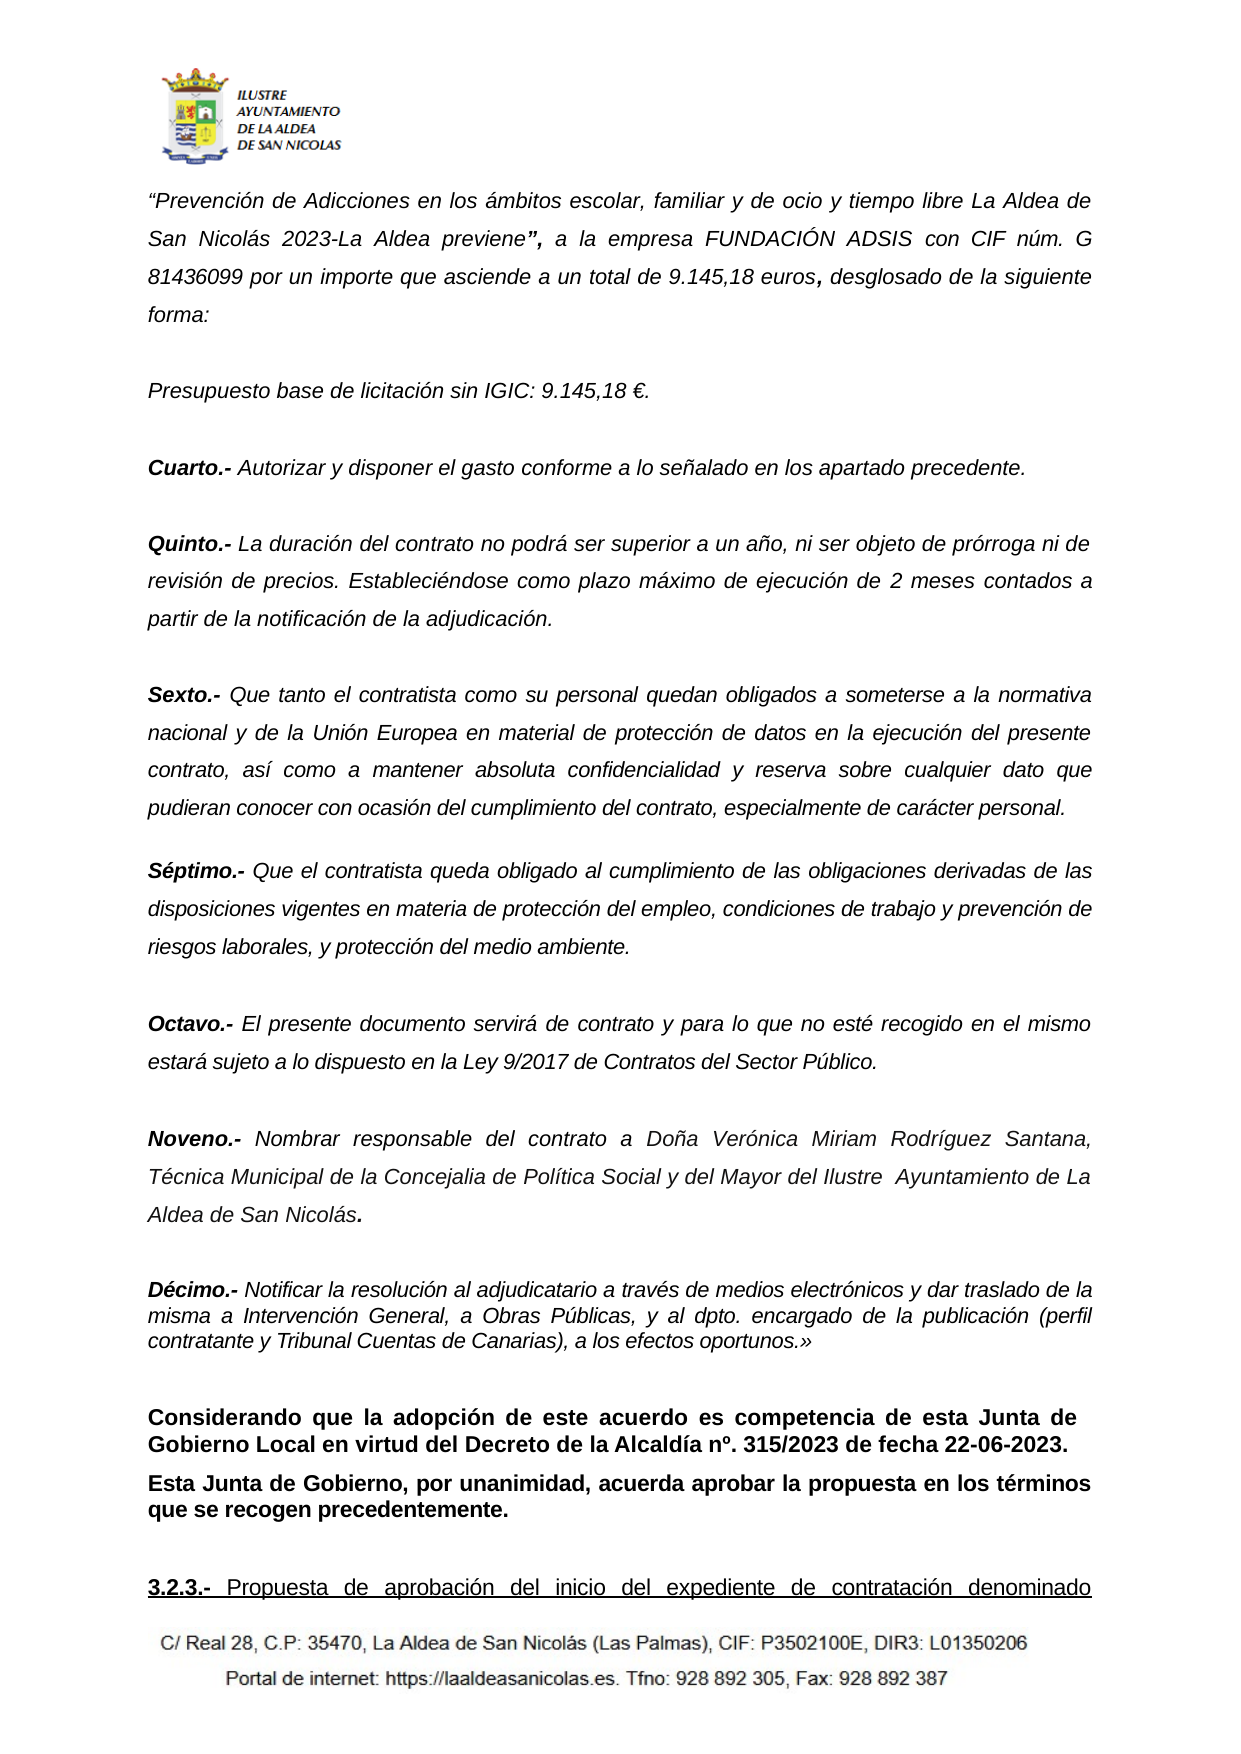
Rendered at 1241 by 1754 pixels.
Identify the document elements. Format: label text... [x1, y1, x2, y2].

text Séptimo.- Que el contratista queda obligado al cumplimiento de las obligaciones derivadas de las disposiciones vigentes en materia de protección del empleo, condiciones de trabajo y prevención de riesgos laborales, y protección del medio ambiente. [148, 858, 1093, 959]
text “Prevención de Adicciones en los ámbitos escolar, familiar y de ocio y tiempo libre La Aldea de San Nicolás 2023-La Aldea previene”, a la empresa FUNDACIÓN ADSIS con CIF núm. G 81436099 por un importe que asciende a un total de 9.145,18 euros, desglosado de la siguiente forma: [148, 188, 1093, 327]
text Octavo.- El presente documento servirá de contrato y para lo que no esté recogido en el mismo estará sujeto a lo dispuesto en la Ley 9/2017 de Contratos del Sector Público. [148, 1011, 1093, 1074]
picture [148, 60, 357, 172]
text Quinto.- La duración del contrato no podrá ser superior a un año, ni ser objeto de prórroga ni de revisión de precios. Estableciéndose como plazo máximo de ejecución de 2 meses contados a partir de la notificación de la adjudicación. [148, 530, 1093, 631]
text Décimo.- Notificar la resolución al adjudicatario a través de medios electrónicos y dar traslado de la misma a Intervención General, a Obras Públicas, y al dpto. encargado de la publicación (perfil contratante y Tribunal Cuentas de Canarias), a los efectos oportunos.» [148, 1277, 1093, 1353]
text 3.2.3.- Propuesta de aprobación del inicio del expediente de contratación denominado [148, 1574, 1093, 1600]
text Cuarto.- Autorizar y disponer el gasto conforme a lo señalado en los apartado precedente. [148, 455, 1093, 480]
text Esta Junta de Gobierno, por unanimidad, acuerda aprobar la propuesta en los términos que se recogen precedentemente. [148, 1469, 1093, 1522]
text Considerando que la adopción de este acuerdo es competencia de esta Junta de Gobierno Local en virtud del Decreto de la Alcaldía nº. 315/2023 de fecha 22-06-2023. [148, 1404, 1078, 1457]
picture [149, 1627, 1034, 1694]
text Noveno.- Nombrar responsable del contrato a Doña Verónica Miriam Rodríguez Santana, Técnica Municipal de la Concejalia de Política Social y del Mayor del Ilustre Ayuntamiento de La Aldea de San Nicolás. [148, 1126, 1093, 1227]
text Presupuesto base de licitación sin IGIC: 9.145,18 €. [148, 377, 1093, 403]
text Sexto.- Que tanto el contratista como su personal quedan obligados a someterse a la normativa nacional y de la Unión Europea en material de protección de datos en la ejecución del presente contrato, así como a mantener absoluta confidencialidad y reserva sobre cualquier dato que pudieran conocer con ocasión del cumplimiento del contrato, especialmente de carácter personal. [148, 682, 1093, 820]
